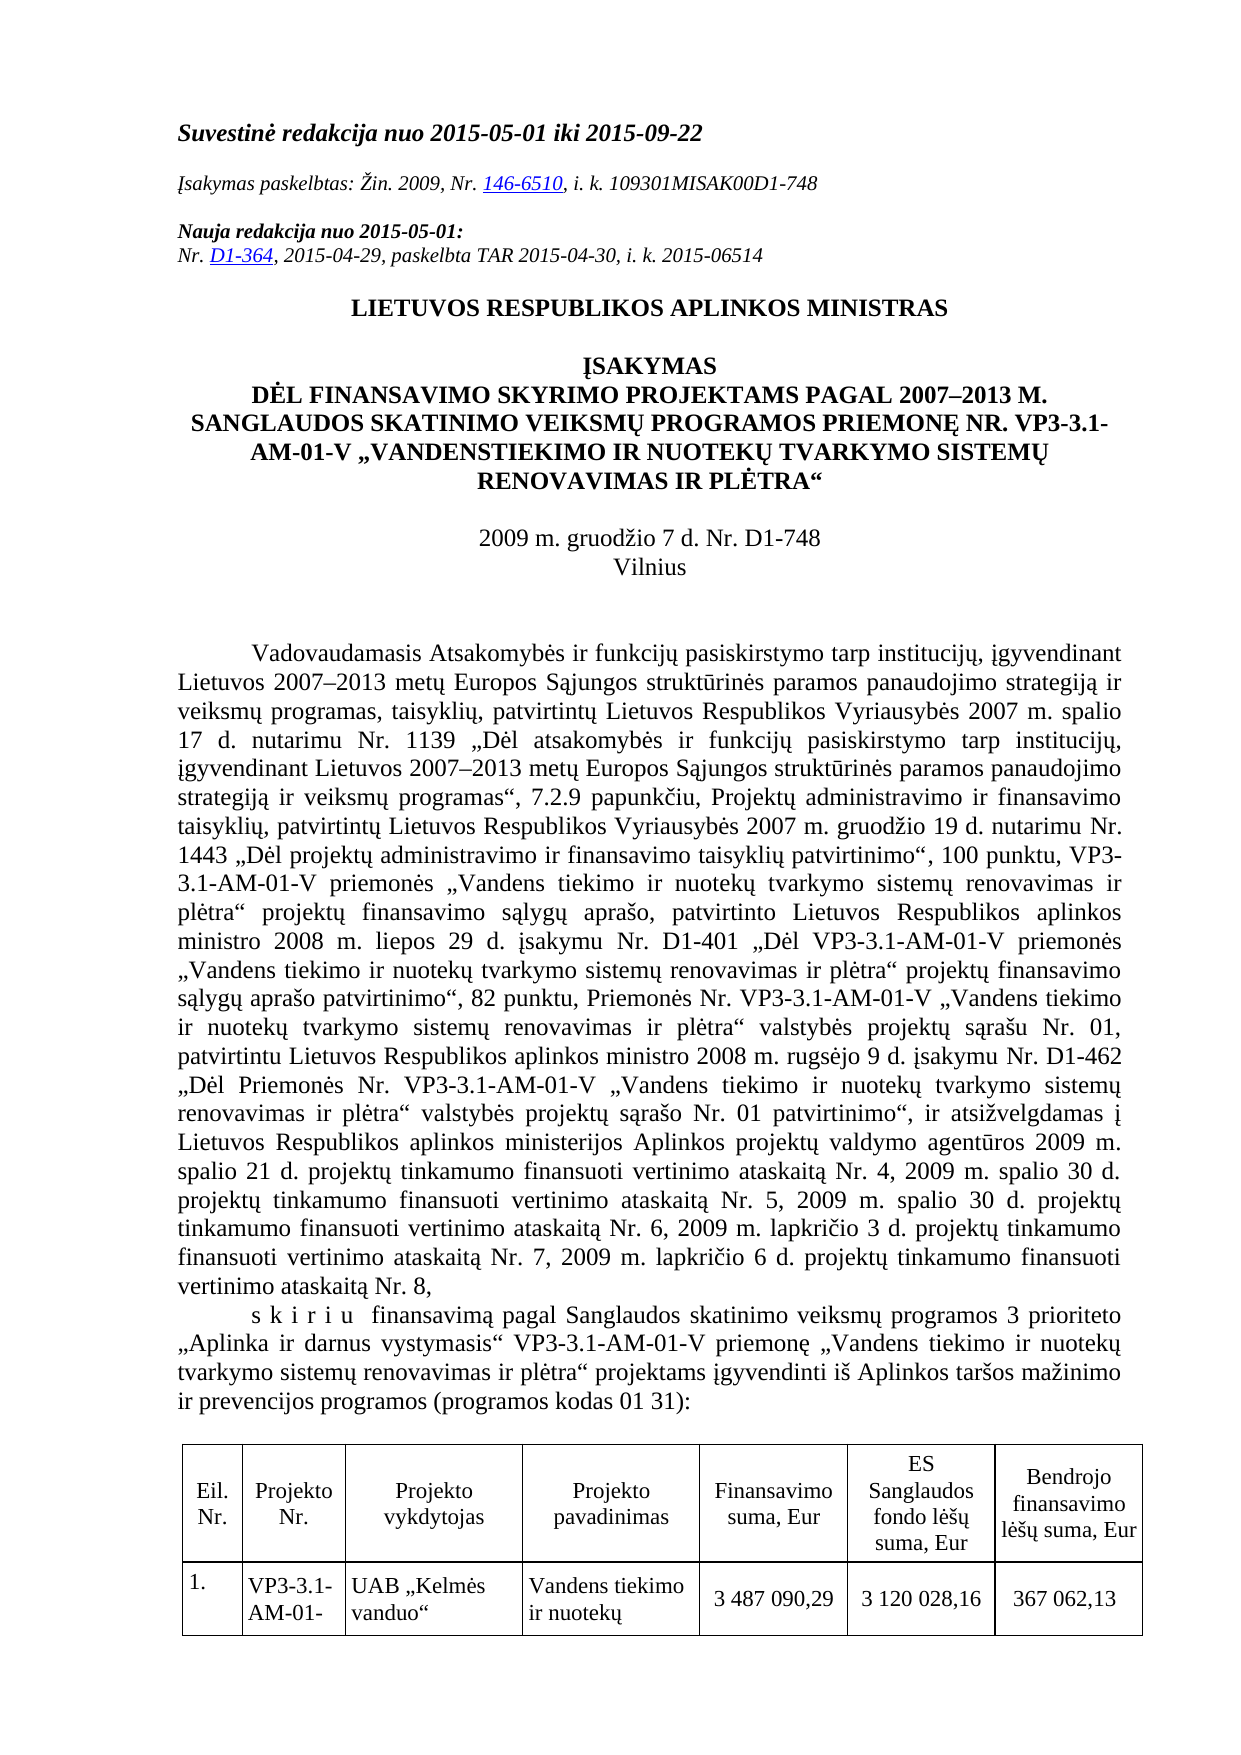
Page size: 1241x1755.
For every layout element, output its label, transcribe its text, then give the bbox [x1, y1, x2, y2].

text ĮSAKYMAS [177, 351, 1122, 380]
table_header Projekto Nr. [243, 1445, 345, 1561]
table_header Projekto pavadinimas [523, 1445, 699, 1561]
table_cell 3 487 090,29 [700, 1563, 847, 1635]
text LIETUVOS RESPUBLIKOS APLINKOS MINISTRAS [177, 293, 1122, 322]
text Suvestinė redakcija nuo 2015-05-01 iki 2015-09-22 [177, 118, 1122, 147]
text DĖL FINANSAVIMO SKYRIMO PROJEKTAMS PAGAL 2007–2013 M. SANGLAUDOS SKATINIMO VEIKSMŲ PROGRAMOS PRIEMONĘ NR. VP3-3.1-AM-01-V „VANDENSTIEKIMO IR NUOTEKŲ TVARKYMO SISTEMŲ RENOVAVIMAS IR PLĖTRA“ [177, 380, 1122, 495]
table_header Bendrojo finansavimo lėšų suma, Eur [996, 1445, 1142, 1561]
text s k i r i u finansavimą pagal Sanglaudos skatinimo veiksmų programos 3 prioriteto „Aplinka ir darnus vystymasis“ VP3-3.1-AM-01-V priemonę „Vandens tiekimo ir nuotekų tvarkymo sistemų renovavimas ir plėtra“ projektams įgyvendinti iš Aplinkos taršos mažinimo ir prevencijos programos (programos kodas 01 31): [177, 1300, 1122, 1415]
table_cell 367 062,13 [996, 1563, 1142, 1635]
text Įsakymas paskelbtas: Žin. 2009, Nr. 146-6510, i. k. 109301MISAK00D1-748 [177, 171, 1122, 195]
table_header Eil.Nr. [183, 1445, 242, 1561]
table_cell VP3-3.1-AM-01- [243, 1563, 345, 1635]
table_cell 3 120 028,16 [848, 1563, 994, 1635]
text Nauja redakcija nuo 2015-05-01: [177, 219, 1122, 243]
table_header Projekto vykdytojas [346, 1445, 522, 1561]
text Nr. D1-364, 2015-04-29, paskelbta TAR 2015-04-30, i. k. 2015-06514 [177, 243, 1122, 267]
text Vadovaudamasis Atsakomybės ir funkcijų pasiskirstymo tarp institucijų, įgyvendinant Lietuvos 2007–2013 metų Europos Sąjungos struktūrinės paramos panaudojimo strategiją ir veiksmų programas, taisyklių, patvirtintų Lietuvos Respublikos Vyriausybės 2007 m. spalio 17 d. nutarimu Nr. 1139 „Dėl atsakomybės ir funkcijų pasiskirstymo tarp institucijų, įgyvendinant Lietuvos 2007–2013 metų Europos Sąjungos struktūrinės paramos panaudojimo strategiją ir veiksmų programas“, 7.2.9 papunkčiu, Projektų administravimo ir finansavimo taisyklių, patvirtintų Lietuvos Respublikos Vyriausybės 2007 m. gruodžio 19 d. nutarimu Nr. 1443 „Dėl projektų administravimo ir finansavimo taisyklių patvirtinimo“, 100 punktu, VP3-3.1-AM-01-V priemonės „Vandens tiekimo ir nuotekų tvarkymo sistemų renovavimas ir plėtra“ projektų finansavimo sąlygų aprašo, patvirtinto Lietuvos Respublikos aplinkos ministro 2008 m. liepos 29 d. įsakymu Nr. D1-401 „Dėl VP3-3.1-AM-01-V priemonės „Vandens tiekimo ir nuotekų tvarkymo sistemų renovavimas ir plėtra“ projektų finansavimo sąlygų aprašo patvirtinimo“, 82 punktu, Priemonės Nr. VP3-3.1-AM-01-V „Vandens tiekimo ir nuotekų tvarkymo sistemų renovavimas ir plėtra“ valstybės projektų sąrašu Nr. 01, patvirtintu Lietuvos Respublikos aplinkos ministro 2008 m. rugsėjo 9 d. įsakymu Nr. D1-462 „Dėl Priemonės Nr. VP3-3.1-AM-01-V „Vandens tiekimo ir nuotekų tvarkymo sistemų renovavimas ir plėtra“ valstybės projektų sąrašo Nr. 01 patvirtinimo“, ir atsižvelgdamas į Lietuvos Respublikos aplinkos ministerijos Aplinkos projektų valdymo agentūros 2009 m. spalio 21 d. projektų tinkamumo finansuoti vertinimo ataskaitą Nr. 4, 2009 m. spalio 30 d. projektų tinkamumo finansuoti vertinimo ataskaitą Nr. 5, 2009 m. spalio 30 d. projektų tinkamumo finansuoti vertinimo ataskaitą Nr. 6, 2009 m. lapkričio 3 d. projektų tinkamumo finansuoti vertinimo ataskaitą Nr. 7, 2009 m. lapkričio 6 d. projektų tinkamumo finansuoti vertinimo ataskaitą Nr. 8, [177, 638, 1122, 1300]
table_header ES Sanglaudos fondo lėšų suma, Eur [848, 1445, 994, 1561]
table_cell 1. [183, 1563, 242, 1635]
text 2009 m. gruodžio 7 d. Nr. D1-748 [177, 523, 1122, 552]
table_header Finansavimo suma, Eur [700, 1445, 847, 1561]
table_cell UAB „Kelmės vanduo“ [346, 1563, 522, 1635]
text Vilnius [177, 552, 1122, 581]
table_cell Vandens tiekimo ir nuotekų [523, 1563, 699, 1635]
